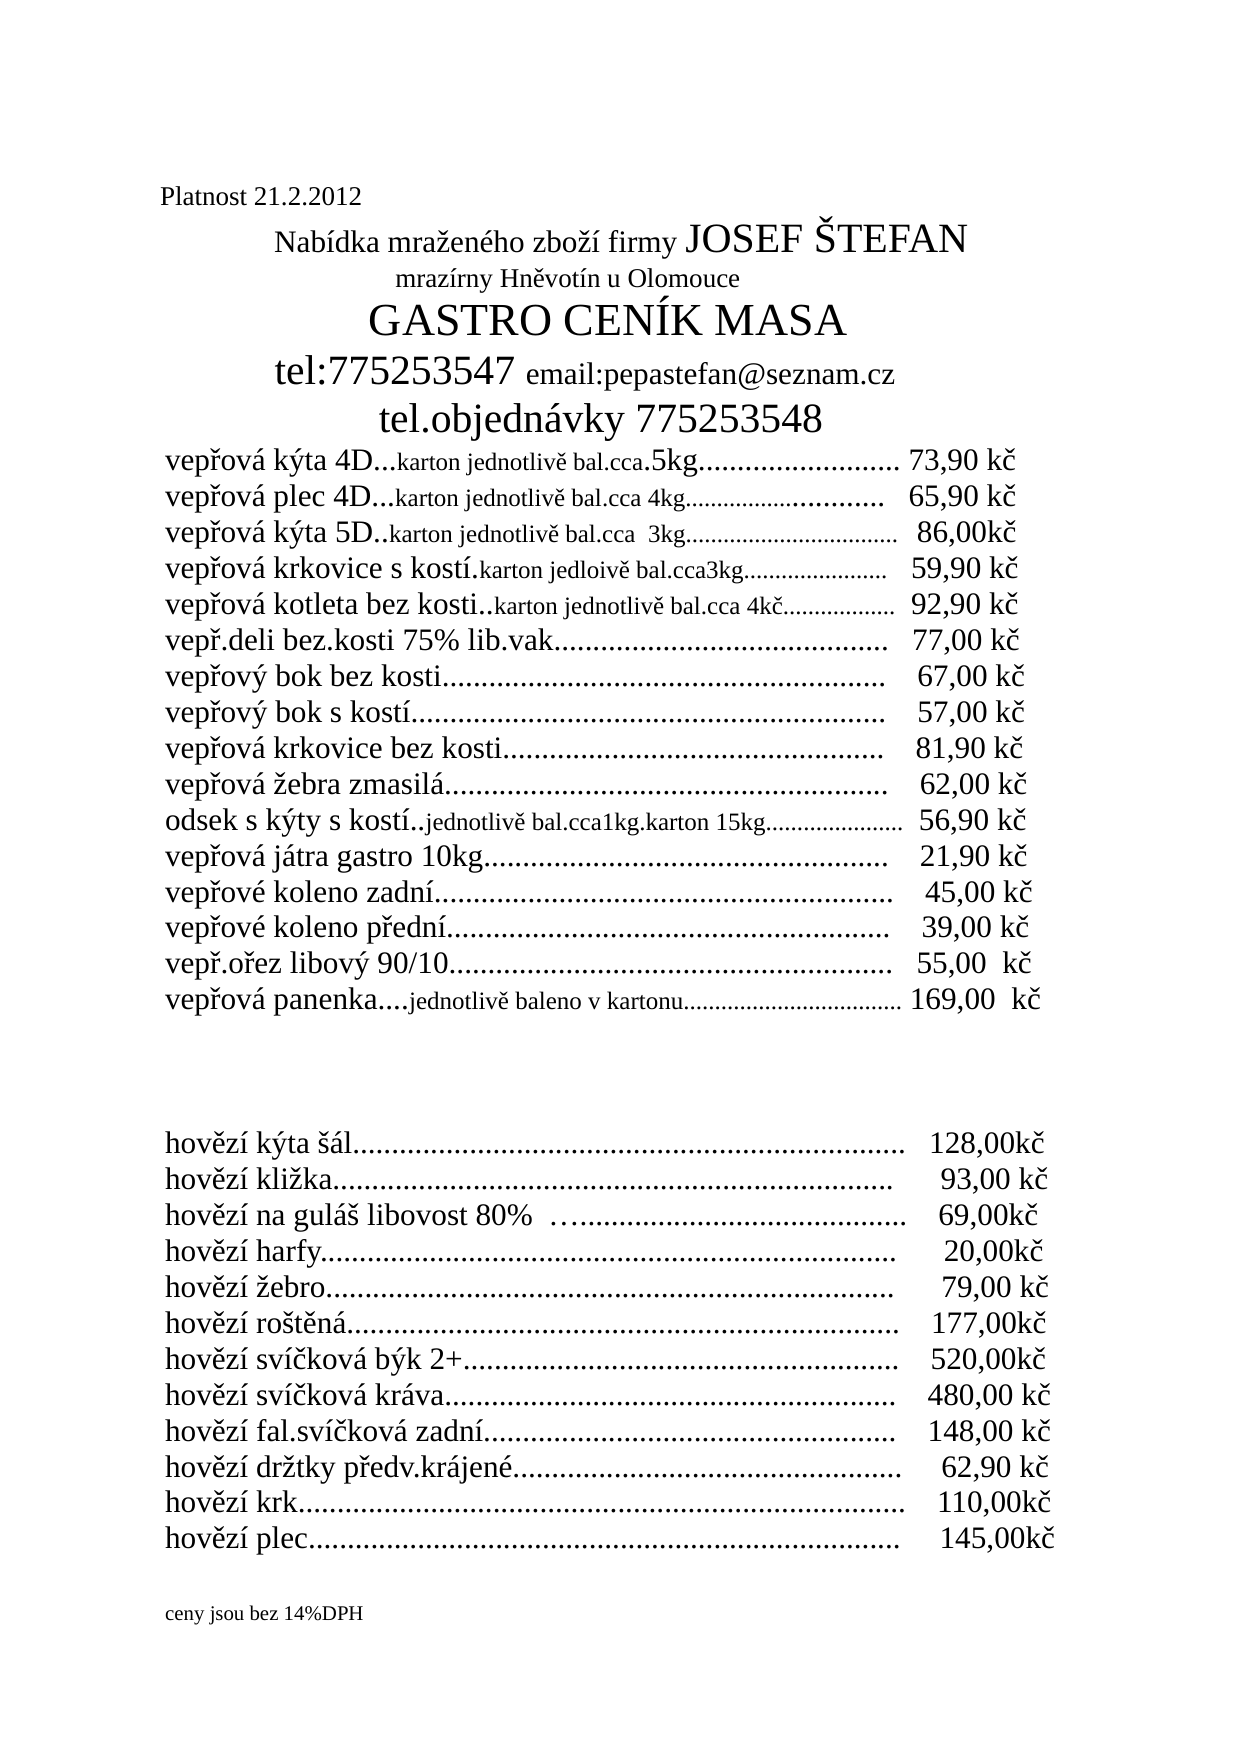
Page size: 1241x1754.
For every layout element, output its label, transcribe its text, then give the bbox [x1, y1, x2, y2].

text vepřová krkovice bez kosti................................................. 81,90 kč [118, 729, 1122, 765]
text hovězí roštěná....................................................................... 177,00kč [118, 1304, 1122, 1340]
text hovězí plec............................................................................ 145,00kč [118, 1520, 1122, 1556]
text odsek s kýty s kostí..jednotlivě bal.cca1kg.karton 15kg...................... 56,90 kč [118, 801, 1122, 837]
text Nabídka mraženého zboží firmy JOSEF ŠTEFAN [118, 214, 1122, 262]
text hovězí kližka........................................................................ 93,00 kč [118, 1160, 1122, 1196]
text hovězí harfy.......................................................................... 20,00kč [118, 1232, 1122, 1268]
text hovězí držtky předv.krájené.................................................. 62,90 kč [118, 1448, 1122, 1484]
text vepřová krkovice s kostí.karton jedloivě bal.cca3kg....................... 59,90 kč [118, 549, 1122, 585]
text Platnost 21.2.2012 [118, 166, 1122, 214]
text vepřové koleno přední......................................................... 39,00 kč [118, 909, 1122, 945]
text tel:775253547 email:pepastefan@seznam.cz [118, 346, 1122, 394]
text vepřové koleno zadní........................................................... 45,00 kč [118, 873, 1122, 909]
text ceny jsou bez 14%DPH [118, 1592, 1122, 1627]
text hovězí kýta šál....................................................................... 128,00kč [118, 1124, 1122, 1160]
text vepřová žebra zmasilá......................................................... 62,00 kč [118, 765, 1122, 801]
text vepř.ořez libový 90/10......................................................... 55,00 kč [118, 945, 1122, 981]
text vepř.deli bez.kosti 75% lib.vak........................................... 77,00 kč [118, 621, 1122, 657]
text vepřová kotleta bez kosti..karton jednotlivě bal.cca 4kč.................. 92,90 kč [118, 585, 1122, 621]
text hovězí svíčková kráva.......................................................... 480,00 kč [118, 1376, 1122, 1412]
text hovězí krk.............................................................................. 110,00kč [118, 1484, 1122, 1520]
text vepřová plec 4D...karton jednotlivě bal.cca 4kg............................. 65,90 kč [118, 477, 1122, 513]
text vepřová kýta 5D..karton jednotlivě bal.cca 3kg.................................. 86,00kč [118, 513, 1122, 549]
text mrazírny Hněvotín u Olomouce [118, 262, 1122, 293]
text hovězí fal.svíčková zadní..................................................... 148,00 kč [118, 1412, 1122, 1448]
text hovězí na guláš libovost 80% ….......................................... 69,00kč [118, 1196, 1122, 1232]
text vepřová panenka....jednotlivě baleno v kartonu................................... 169,00 kč [118, 981, 1122, 1017]
text GASTRO CENÍK MASA [118, 293, 1122, 346]
text vepřová játra gastro 10kg.................................................... 21,90 kč [118, 837, 1122, 873]
text tel.objednávky 775253548 [118, 394, 1122, 442]
text vepřová kýta 4D...karton jednotlivě bal.cca.5kg.......................... 73,90 kč [118, 442, 1122, 477]
text vepřový bok bez kosti......................................................... 67,00 kč [118, 657, 1122, 693]
text hovězí svíčková býk 2+........................................................ 520,00kč [118, 1340, 1122, 1376]
text vepřový bok s kostí............................................................. 57,00 kč [118, 693, 1122, 729]
text hovězí žebro......................................................................... 79,00 kč [118, 1268, 1122, 1304]
